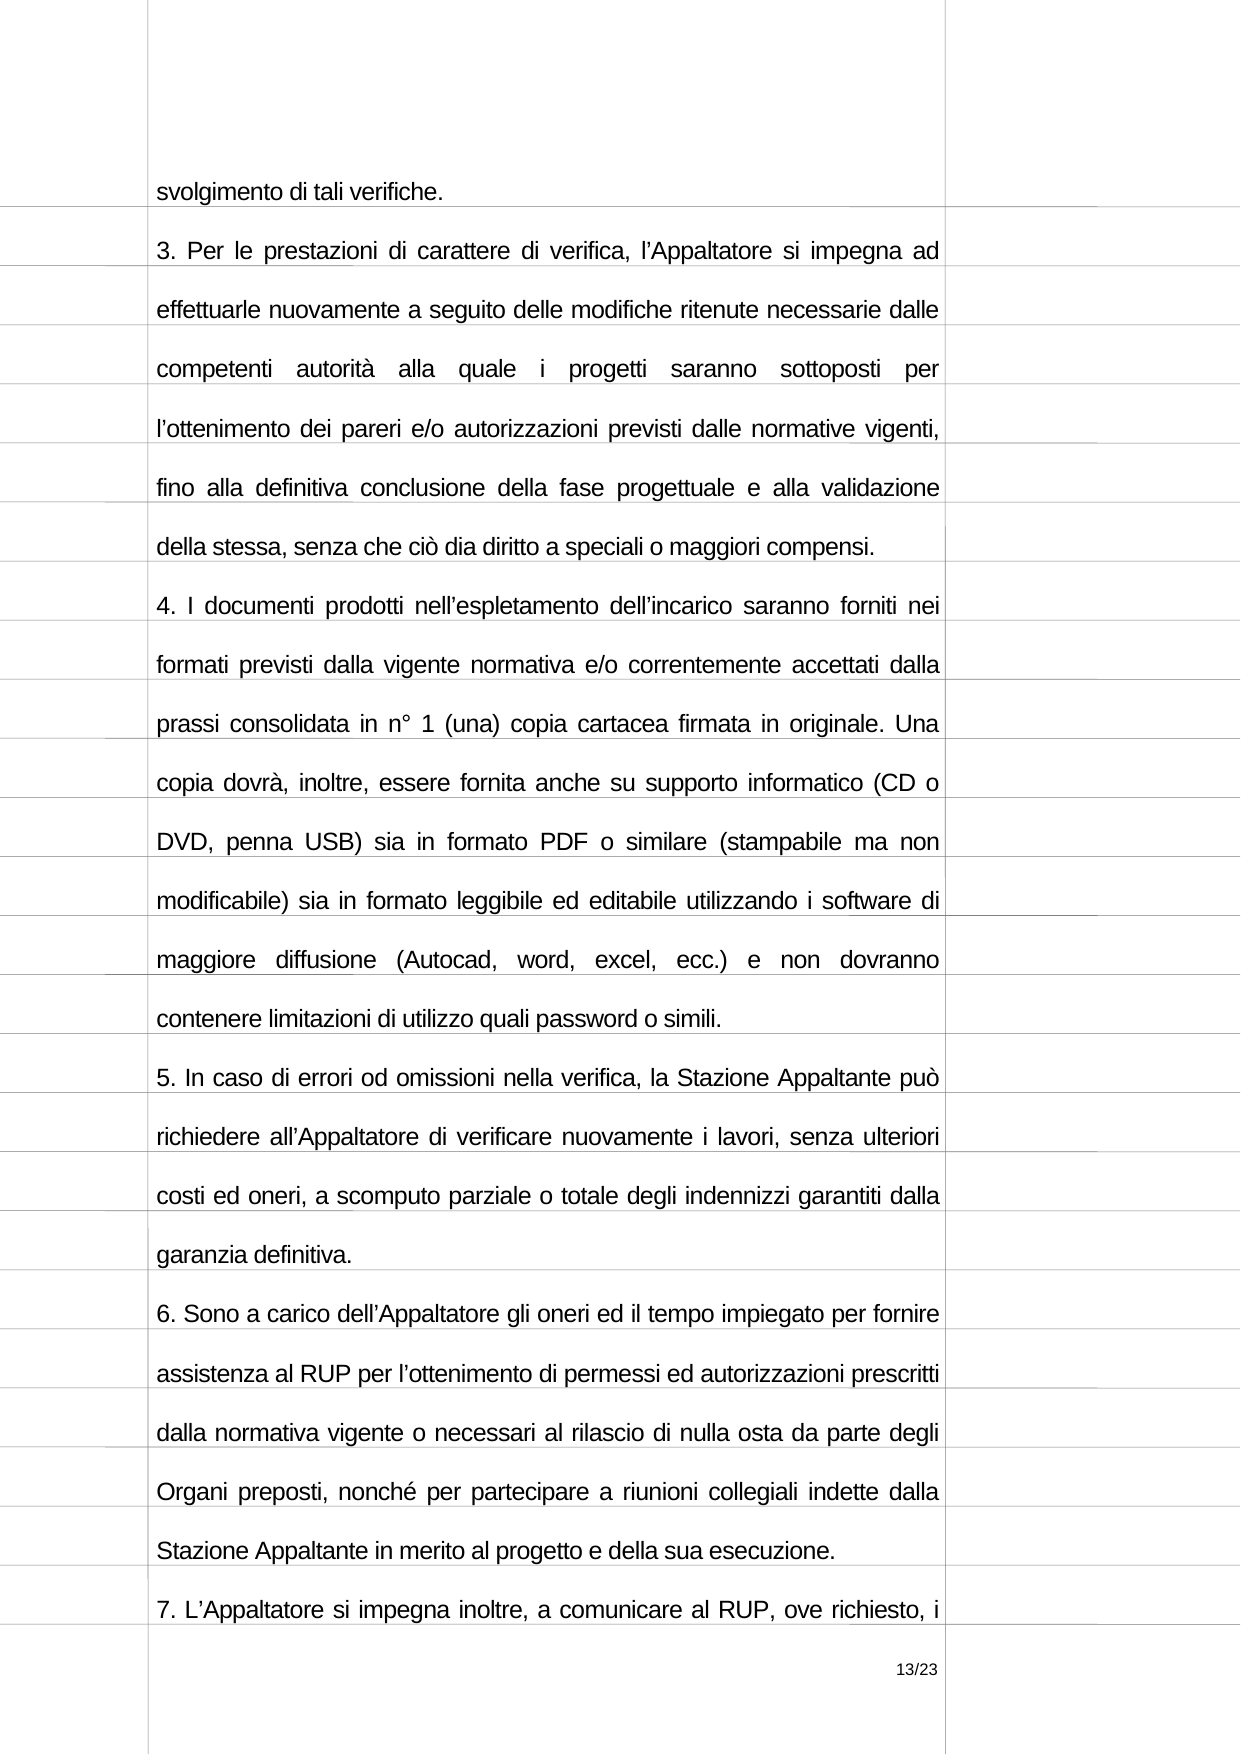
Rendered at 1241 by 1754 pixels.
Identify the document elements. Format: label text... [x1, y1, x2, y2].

text richiedere all’Appaltatore di verificare nuovamente i lavori, senza ulteriori [156, 1093, 941, 1151]
text 7. L’Appaltatore si impegna inoltre, a comunicare al RUP, ove richiesto, i [156, 1571, 941, 1623]
text maggiore diffusione (Autocad, word, excel, ecc.) e non dovranno [156, 916, 941, 974]
text modificabile) sia in formato leggibile ed editabile utilizzando i software di [156, 857, 941, 915]
text prassi consolidata in n° 1 (una) copia cartacea firmata in originale. Una [156, 680, 941, 738]
list svolgimento di tali verifiche. [156, 153, 941, 206]
text della stessa, senza che ciò dia diritto a speciali o maggiori compensi. [156, 503, 941, 560]
text 4. I documenti prodotti nell’espletamento dell’incarico saranno forniti nei [156, 567, 941, 619]
text dalla normativa vigente o necessari al rilascio di nulla osta da parte degli [156, 1389, 941, 1446]
text copia dovrà, inoltre, essere fornita anche su supporto informatico (CD o [156, 739, 941, 797]
text fino alla definitiva conclusione della fase progettuale e alla validazione [156, 444, 941, 501]
text 5. In caso di errori od omissioni nella verifica, la Stazione Appaltante può [156, 1039, 941, 1092]
text contenere limitazioni di utilizzo quali password o simili. [156, 975, 941, 1033]
text competenti autorità alla quale i progetti saranno sottoposti per [156, 326, 941, 383]
text costi ed oneri, a scomputo parziale o totale degli indennizzi garantiti dalla [156, 1152, 941, 1210]
text Stazione Appaltante in merito al progetto e della sua esecuzione. [156, 1507, 941, 1564]
text DVD, penna USB) sia in formato PDF o similare (stampabile ma non [156, 798, 941, 856]
text 6. Sono a carico dell’Appaltatore gli oneri ed il tempo impiegato per fornire [156, 1276, 941, 1328]
text garanzia definitiva. [156, 1212, 941, 1269]
text effettuarle nuovamente a seguito delle modifiche ritenute necessarie dalle [156, 267, 941, 324]
text 3. Per le prestazioni di carattere di verifica, l’Appaltatore si impegna ad [156, 213, 941, 265]
text formati previsti dalla vigente normativa e/o correntemente accettati dalla [156, 621, 941, 678]
text assistenza al RUP per l’ottenimento di permessi ed autorizzazioni prescritti [156, 1330, 941, 1387]
text l’ottenimento dei pareri e/o autorizzazioni previsti dalle normative vigenti, [156, 385, 941, 442]
text Organi preposti, nonché per partecipare a riunioni collegiali indette dalla [156, 1448, 941, 1505]
